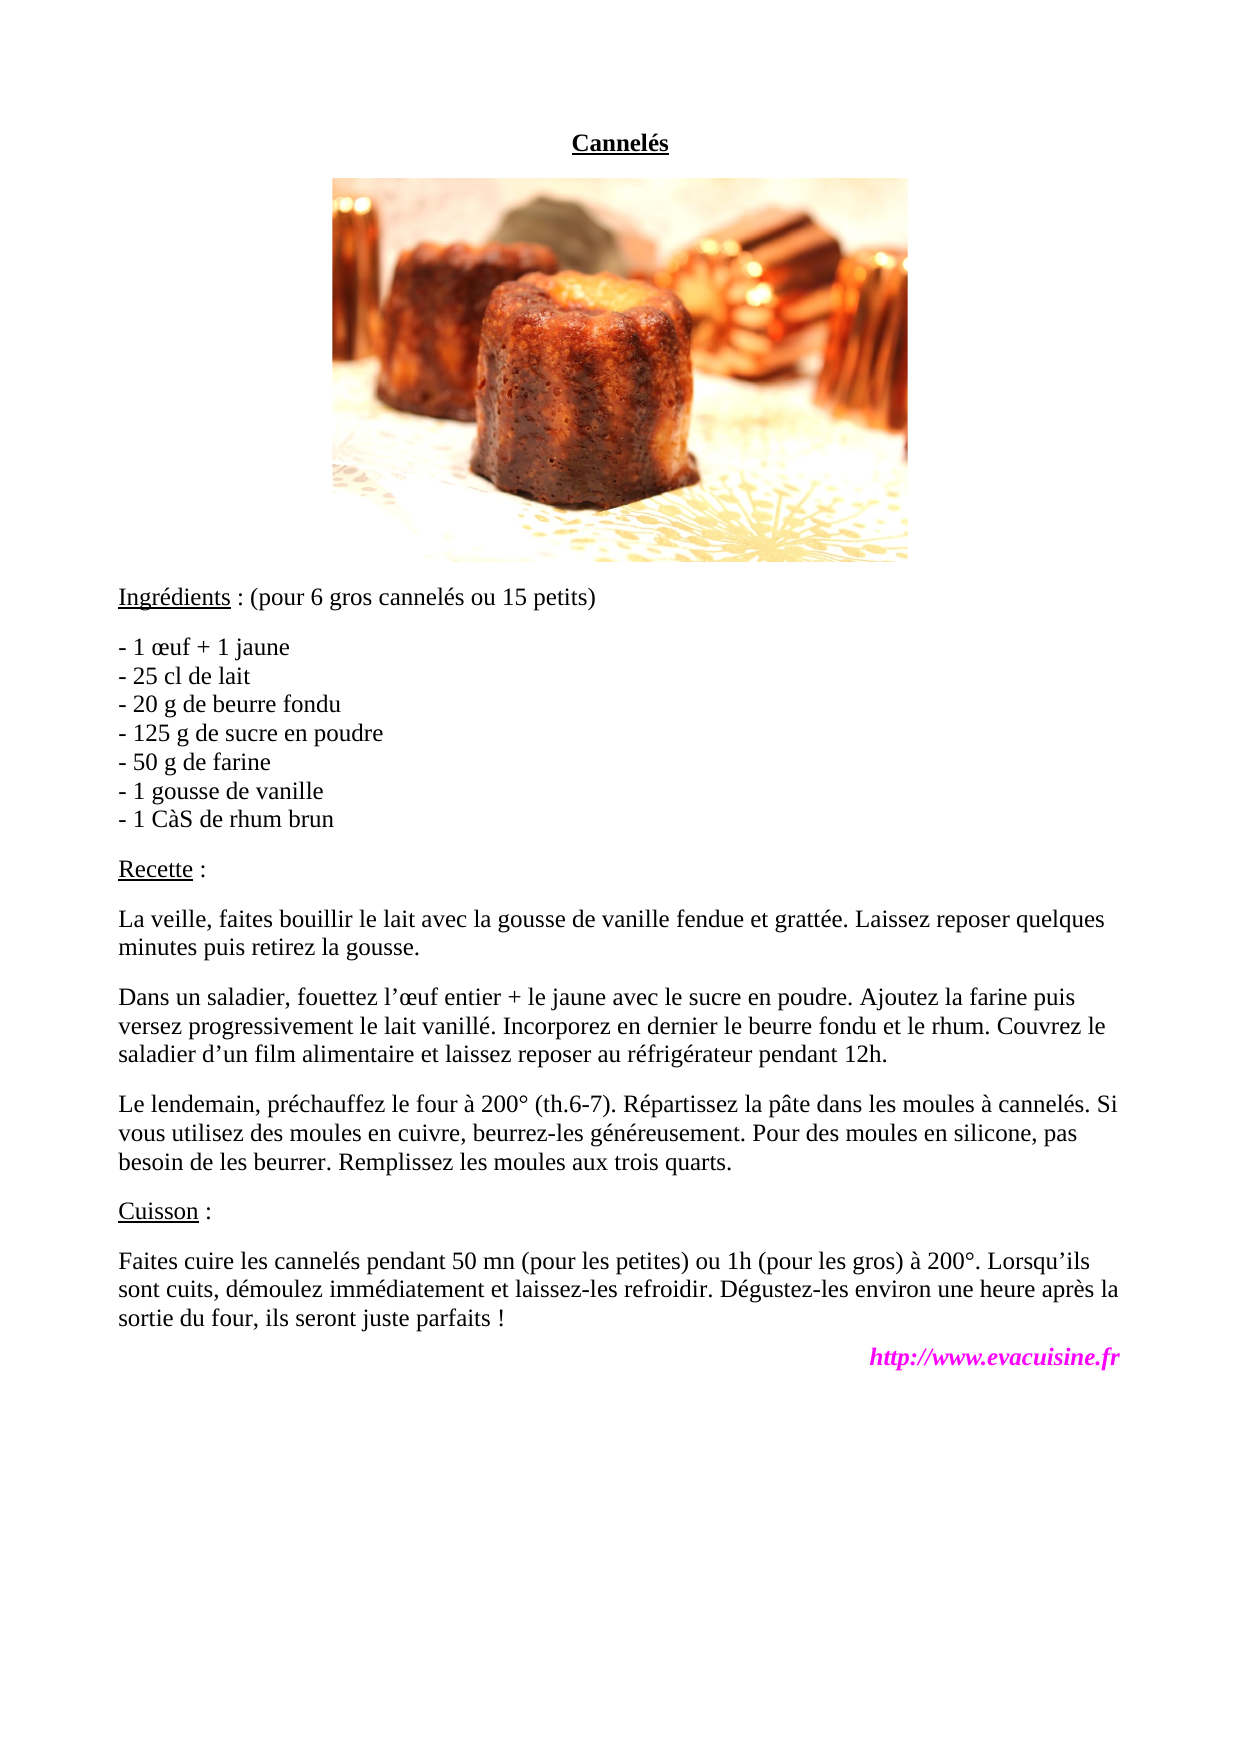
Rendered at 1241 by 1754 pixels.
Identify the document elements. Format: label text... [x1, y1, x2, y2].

text Faites cuire les cannelés pendant 50 mn (pour les petites) ou 1h (pour les gros) à 200°. Lorsqu’ils sont cuits, démoulez immédiatement et laissez-les refroidir. Dégustez-les environ une heure après la sortie du four, ils seront juste parfaits ! [118, 1246, 1122, 1332]
text http://www.evacuisine.fr [118, 1342, 1122, 1371]
text Ingrédients : (pour 6 gros cannelés ou 15 petits) [118, 582, 1122, 611]
text Cannelés [118, 128, 1122, 157]
text - 1 œuf + 1 jaune - 25 cl de lait - 20 g de beurre fondu - 125 g de sucre en poudre - 50 g de farine - 1 gousse de vanille - 1 CàS de rhum brun [118, 632, 1122, 833]
text Recette : [118, 854, 1122, 883]
text Dans un saladier, fouettez l’œuf entier + le jaune avec le sucre en poudre. Ajoutez la farine puis versez progressivement le lait vanillé. Incorporez en dernier le beurre fondu et le rhum. Couvrez le saladier d’un film alimentaire et laissez reposer au réfrigérateur pendant 12h. [118, 982, 1122, 1068]
text Le lendemain, préchauffez le four à 200° (th.6-7). Répartissez la pâte dans les moules à cannelés. Si vous utilisez des moules en cuivre, beurrez-les généreusement. Pour des moules en silicone, pas besoin de les beurrer. Remplissez les moules aux trois quarts. [118, 1089, 1122, 1175]
text La veille, faites bouillir le lait avec la gousse de vanille fendue et grattée. Laissez reposer quelques minutes puis retirez la gousse. [118, 904, 1122, 961]
text Cuisson : [118, 1196, 1122, 1225]
